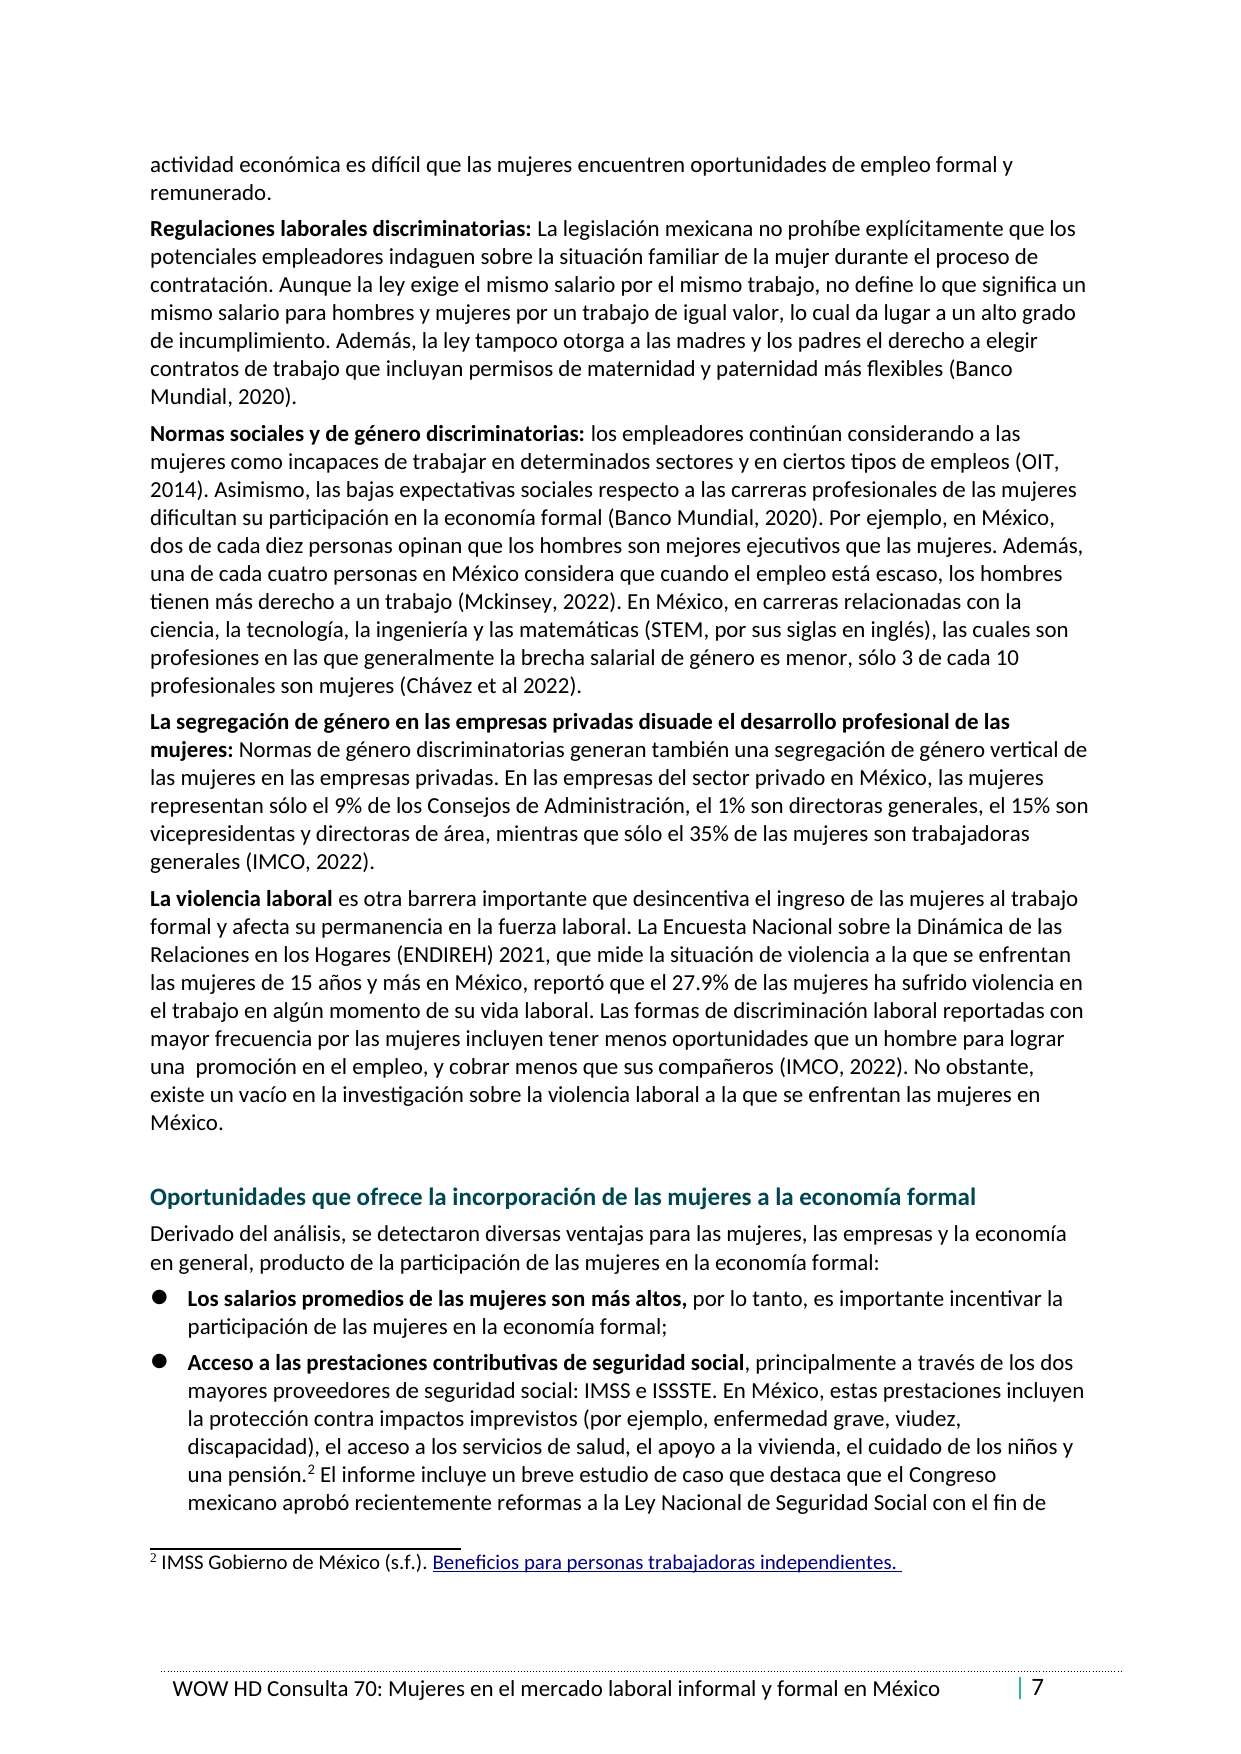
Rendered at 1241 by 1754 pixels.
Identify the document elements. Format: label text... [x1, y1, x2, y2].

text La segregación de género en las empresas privadas disuade el desarrollo profesional de las mujeres: Normas de género discriminatorias generan también una segregación de género vertical de las mujeres en las empresas privadas. En las empresas del sector privado en México, las mujeres representan sólo el 9% de los Consejos de Administración, el 1% son directoras generales, el 15% son vicepresidentas y directoras de área, mientras que sólo el 35% de las mujeres son trabajadoras generales (IMCO, 2022). [150, 707, 1090, 876]
text actividad económica es difícil que las mujeres encuentren oportunidades de empleo formal y remunerado. [150, 150, 1090, 206]
text La violencia laboral es otra barrera importante que desincentiva el ingreso de las mujeres al trabajo formal y afecta su permanencia en la fuerza laboral. La Encuesta Nacional sobre la Dinámica de las Relaciones en los Hogares (ENDIREH) 2021, que mide la situación de violencia a la que se enfrentan las mujeres de 15 años y más en México, reportó que el 27.9% de las mujeres ha sufrido violencia en el trabajo en algún momento de su vida laboral. Las formas de discriminación laboral reportadas con mayor frecuencia por las mujeres incluyen tener menos oportunidades que un hombre para lograr una promoción en el empleo, y cobrar menos que sus compañeros (IMCO, 2022). No obstante, existe un vacío en la investigación sobre la violencia laboral a la que se enfrentan las mujeres en México. [150, 884, 1090, 1136]
list Acceso a las prestaciones contributivas de seguridad social, principalmente a través de los dos mayores proveedores de seguridad social: IMSS e ISSSTE. En México, estas prestaciones incluyen la protección contra impactos imprevistos (por ejemplo, enfermedad grave, viudez, discapacidad), el acceso a los servicios de salud, el apoyo a la vivienda, el cuidado de los niños y una pensión. El informe incluye un breve estudio de caso que destaca que el Congreso mexicano aprobó recientemente reformas a la Ley Nacional de Seguridad Social con el fin de [150, 1348, 1090, 1516]
text Regulaciones laborales discriminatorias: La legislación mexicana no prohíbe explícitamente que los potenciales empleadores indaguen sobre la situación familiar de la mujer durante el proceso de contratación. Aunque la ley exige el mismo salario por el mismo trabajo, no define lo que significa un mismo salario para hombres y mujeres por un trabajo de igual valor, lo cual da lugar a un alto grado de incumplimiento. Además, la ley tampoco otorga a las madres y los padres el derecho a elegir contratos de trabajo que incluyan permisos de maternidad y paternidad más flexibles (Banco Mundial, 2020). [150, 214, 1090, 411]
text Normas sociales y de género discriminatorias: los empleadores continúan considerando a las mujeres como incapaces de trabajar en determinados sectores y en ciertos tipos de empleos (OIT, 2014). Asimismo, las bajas expectativas sociales respecto a las carreras profesionales de las mujeres dificultan su participación en la economía formal (Banco Mundial, 2020). Por ejemplo, en México, dos de cada diez personas opinan que los hombres son mejores ejecutivos que las mujeres. Además, una de cada cuatro personas en México considera que cuando el empleo está escaso, los hombres tienen más derecho a un trabajo (Mckinsey, 2022). En México, en carreras relacionadas con la ciencia, la tecnología, la ingeniería y las matemáticas (STEM, por sus siglas en inglés), las cuales son profesiones en las que generalmente la brecha salarial de género es menor, sólo 3 de cada 10 profesionales son mujeres (Chávez et al 2022). [150, 419, 1090, 699]
text Oportunidades que ofrece la incorporación de las mujeres a la economía formal [150, 1181, 1090, 1211]
list Los salarios promedios de las mujeres son más altos, por lo tanto, es importante incentivar la participación de las mujeres en la economía formal; [150, 1284, 1090, 1340]
text Derivado del análisis, se detectaron diversas ventajas para las mujeres, las empresas y la economía en general, producto de la participación de las mujeres en la economía formal: [150, 1219, 1090, 1276]
list IMSS Gobierno de México (s.f.). Beneficios para personas trabajadoras independientes. [150, 1549, 1090, 1574]
